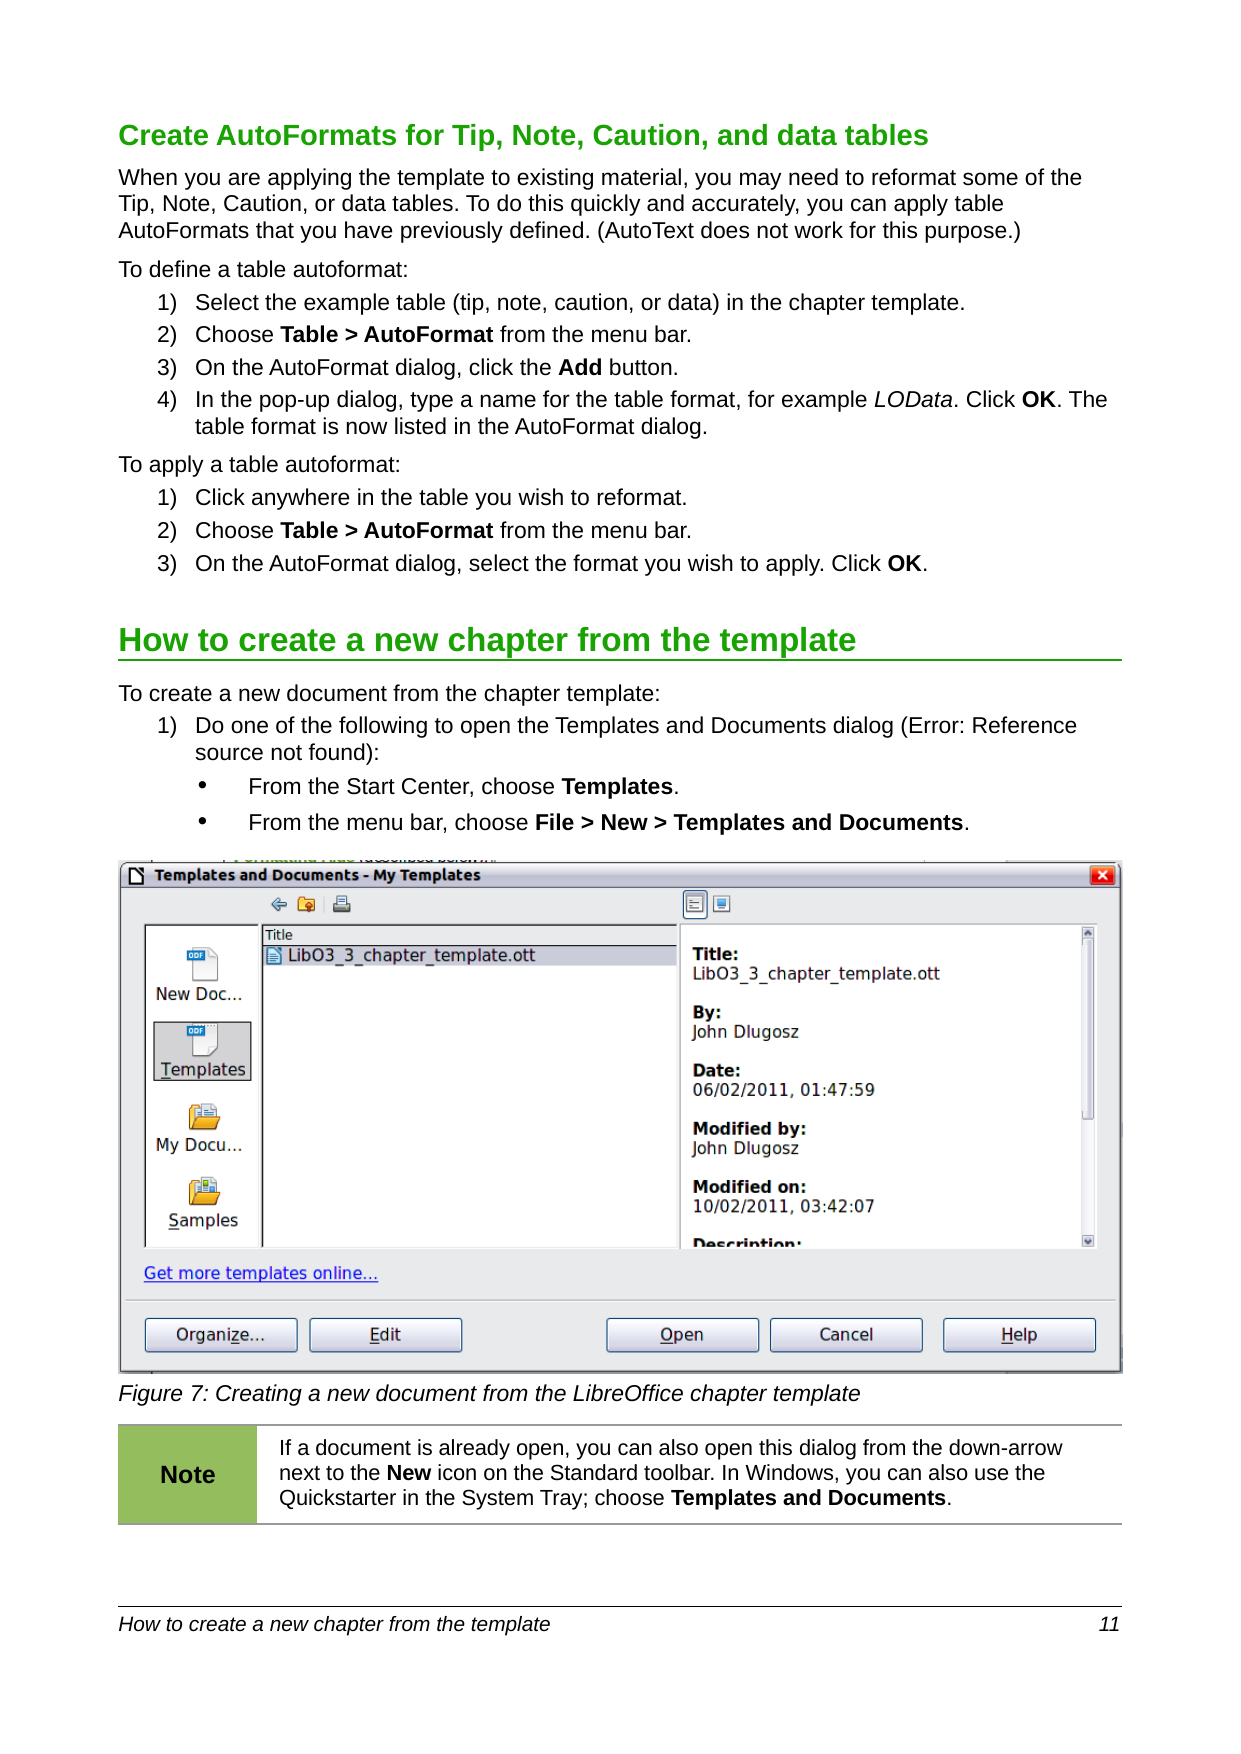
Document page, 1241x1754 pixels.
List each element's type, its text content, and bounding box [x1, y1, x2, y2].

text When you are applying the template to existing material, you may need to reformat some of the Tip, Note, Caution, or data tables. To do this quickly and accurately, you can apply table AutoFormats that you have previously defined. (AutoText does not work for this purpose.) [118, 164, 1122, 243]
table_header If a document is already open, you can also open this dialog from the down-arrow next to the New icon on the Standard toolbar. In Windows, you can also use the Quickstarter in the System Tray; choose Templates and Documents. [258, 1426, 1122, 1523]
list In the pop-up dialog, type a name for the table format, for example LOData. Click OK. The table format is now listed in the AutoFormat dialog. [177, 386, 1122, 439]
subtitle Create AutoFormats for Tip, Note, Caution, and data tables [118, 118, 1122, 152]
list To create a new document from the chapter template: [118, 679, 1122, 706]
list Choose Table > AutoFormat from the menu bar. [177, 321, 1122, 347]
subtitle How to create a new chapter from the template [118, 620, 1122, 659]
list To apply a table autoformat: [118, 451, 1122, 478]
list Click anywhere in the table you wish to reformat. [177, 484, 1122, 511]
list On the AutoFormat dialog, click the Add button. [177, 354, 1122, 380]
text Figure 7: Creating a new document from the LibreOffice chapter template [118, 1380, 1123, 1407]
list On the AutoFormat dialog, select the format you wish to apply. Click OK. [177, 549, 1122, 576]
list From the menu bar, choose File > New > Templates and Documents. [195, 807, 1122, 836]
list To define a table autoformat: [118, 256, 1122, 282]
list Choose Table > AutoFormat from the menu bar. [177, 517, 1122, 543]
list From the Start Center, choose Templates. [195, 771, 1122, 801]
picture [118, 860, 1123, 1374]
table_header Note [118, 1426, 257, 1523]
list Select the example table (tip, note, caution, or data) in the chapter template. [177, 288, 1122, 315]
list Do one of the following to open the Templates and Documents dialog (Figure 8): [177, 712, 1122, 765]
